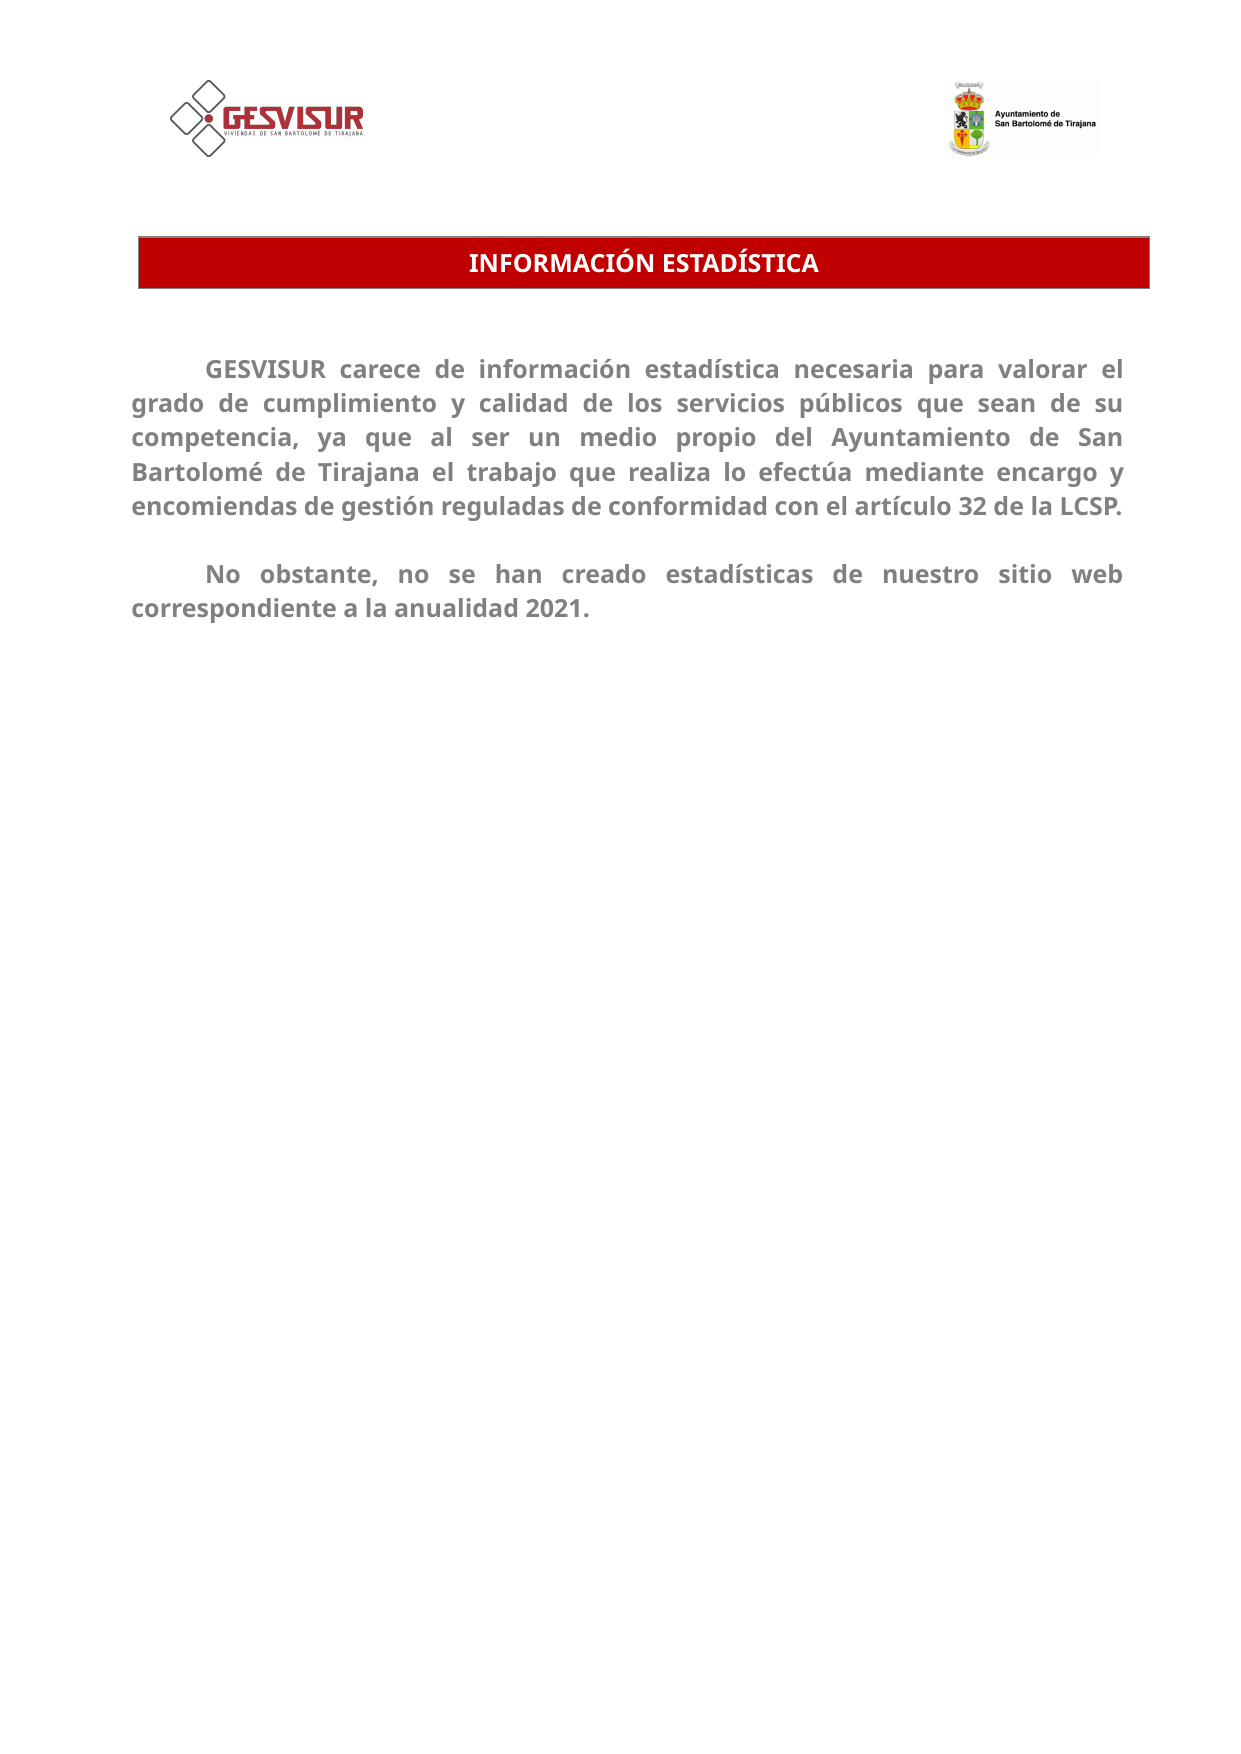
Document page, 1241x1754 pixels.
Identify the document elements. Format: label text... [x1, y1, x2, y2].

text GESVISUR carece de información estadística necesaria para valorar el grado de cumplimiento y calidad de los servicios públicos que sean de su competencia, ya que al ser un medio propio del Ayuntamiento de San Bartolomé de Tirajana el trabajo que realiza lo efectúa mediante encargo y encomiendas de gestión reguladas de conformidad con el artículo 32 de la LCSP. [131, 352, 1125, 522]
table_header INFORMACIÓN ESTADÍSTICA [139, 238, 1149, 288]
text No obstante, no se han creado estadísticas de nuestro sitio web correspondiente a la anualidad 2021. [131, 556, 1125, 624]
